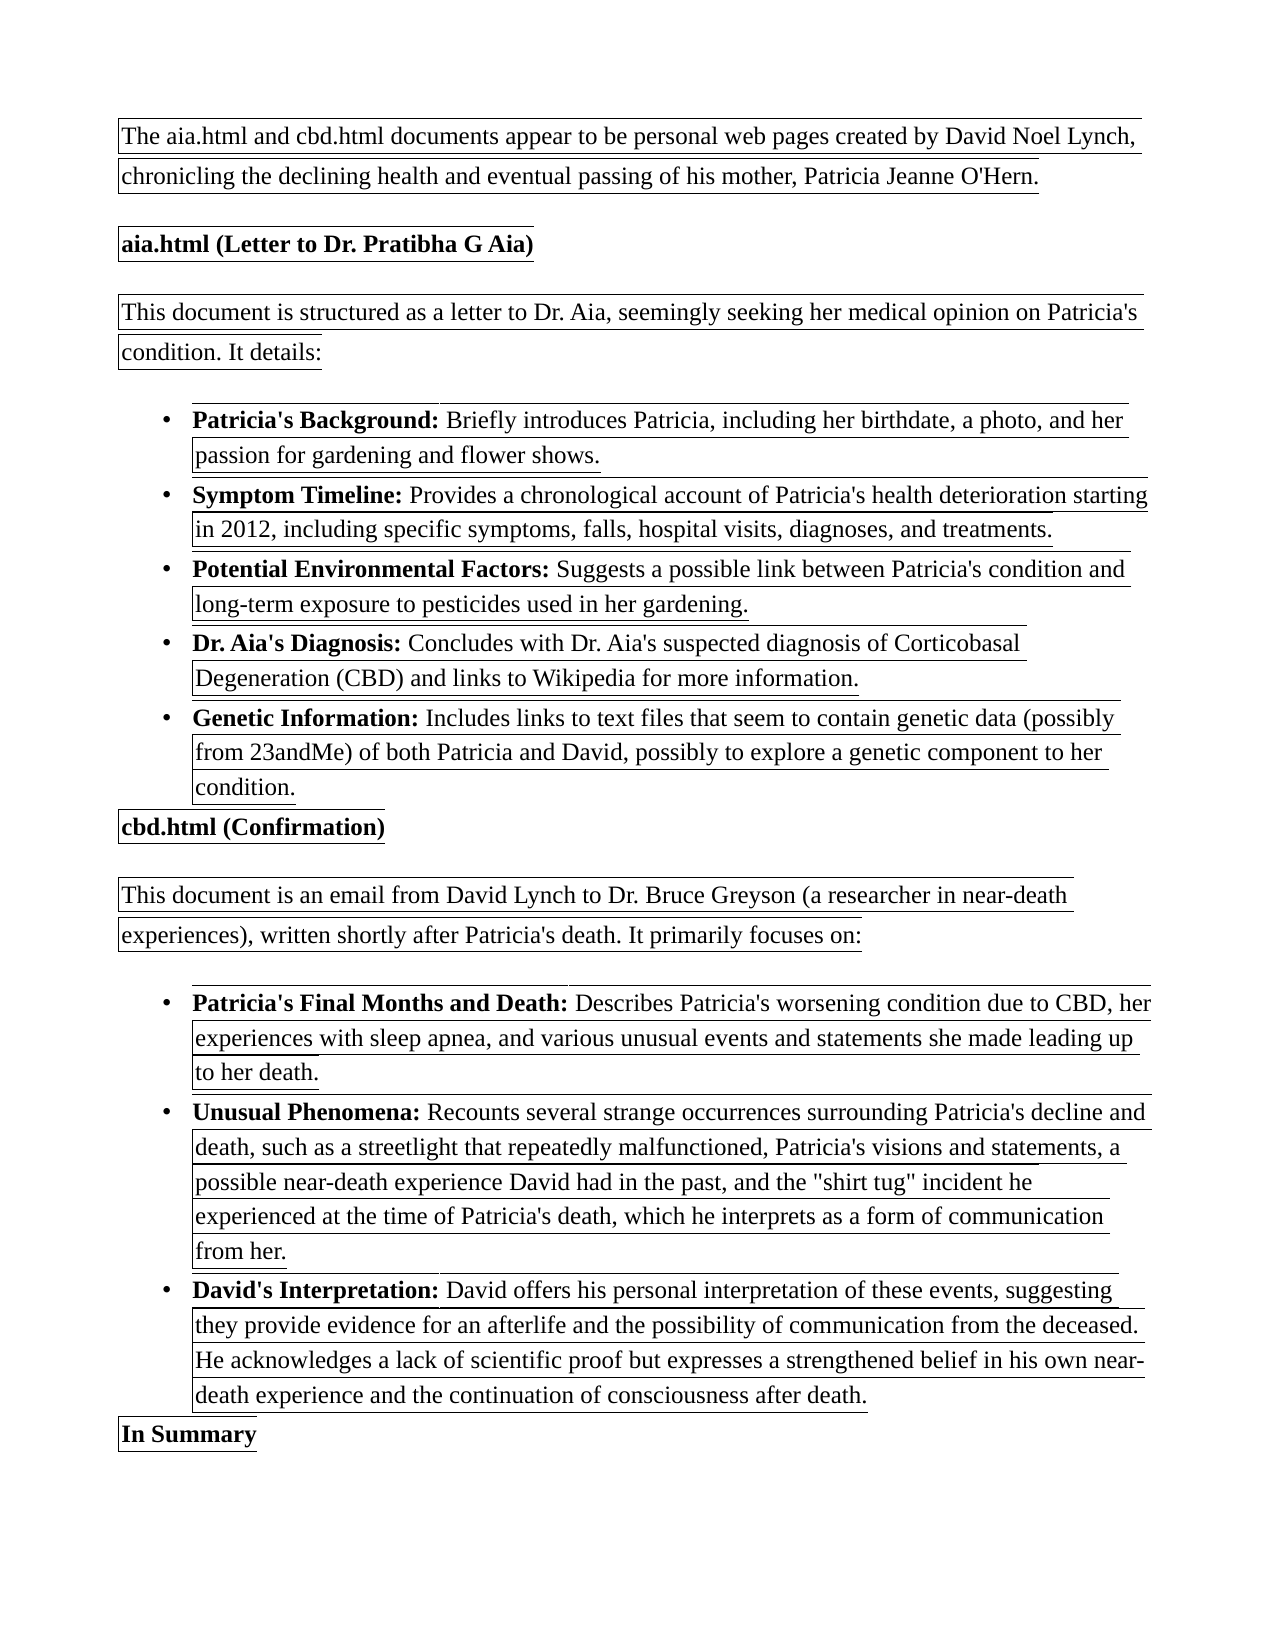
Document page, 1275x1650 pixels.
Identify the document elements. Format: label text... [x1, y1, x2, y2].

text aia.html (Letter to Dr. Pratibha G Aia) [119, 226, 1157, 261]
list Patricia's Final Months and Death: Describes Patricia's worsening condition due to CBD, her experiences with sleep apnea, and various unusual events and statements she made leading up to her death. [162, 985, 1157, 1089]
list Genetic Information: Includes links to text files that seem to contain genetic data (possibly from 23andMe) of both Patricia and David, possibly to explore a genetic component to her condition. [162, 699, 1157, 804]
list Unusual Phenomena: Recounts several strange occurrences surrounding Patricia's decline and death, such as a streetlight that repeatedly malfunctioned, Patricia's visions and statements, a possible near-death experience David had in the past, and the "shirt tug" incident he experienced at the time of Patricia's death, which he interprets as a form of communication from her. [162, 1094, 1157, 1268]
list David's Interpretation: David offers his personal interpretation of these events, suggesting they provide evidence for an afterlife and the possibility of communication from the deceased. He acknowledges a lack of scientific proof but expresses a strengthened belief in his own near-death experience and the continuation of consciousness after death. [162, 1273, 1157, 1412]
list Symptom Timeline: Provides a chronological account of Patricia's health deterioration starting in 2012, including specific symptoms, falls, hospital visits, diagnoses, and treatments. [162, 477, 1157, 546]
text The aia.html and cbd.html documents appear to be personal web pages created by David Noel Lynch, chronicling the declining health and eventual passing of his mother, Patricia Jeanne O'Hern. [118, 118, 1157, 193]
list Patricia's Background: Briefly introduces Patricia, including her birthdate, a photo, and her passion for gardening and flower shows. [162, 402, 1157, 472]
list Potential Environmental Factors: Suggests a possible link between Patricia's condition and long-term exposure to pesticides used in her gardening. [162, 551, 1157, 621]
text This document is an email from David Lynch to Dr. Bruce Greyson (a researcher in near-death experiences), written shortly after Patricia's death. It primarily focuses on: [118, 877, 1157, 952]
text This document is structured as a letter to Dr. Aia, seemingly seeking her medical opinion on Patricia's condition. It details: [118, 294, 1157, 369]
text cbd.html (Confirmation) [119, 809, 1157, 843]
text In Summary [119, 1416, 1157, 1451]
list Dr. Aia's Diagnosis: Concludes with Dr. Aia's suspected diagnosis of Corticobasal Degeneration (CBD) and links to Wikipedia for more information. [162, 625, 1157, 695]
